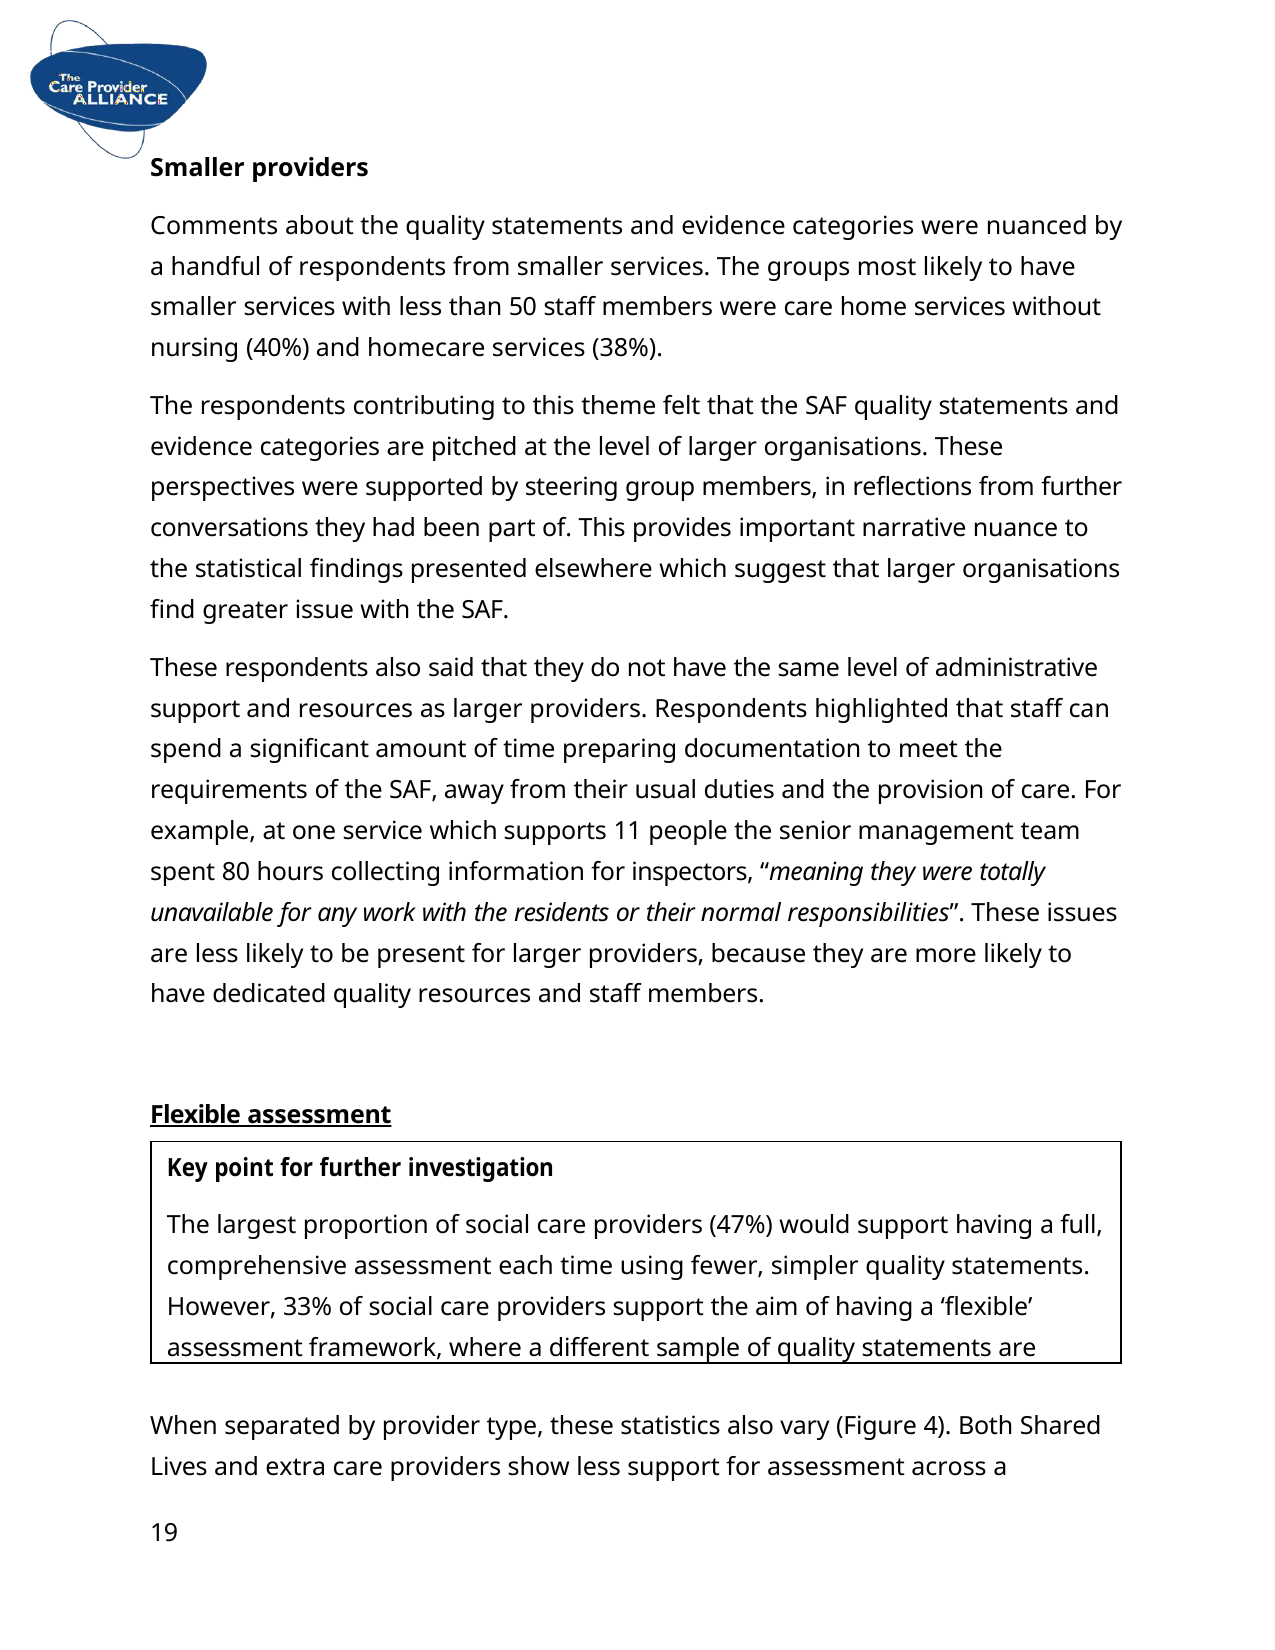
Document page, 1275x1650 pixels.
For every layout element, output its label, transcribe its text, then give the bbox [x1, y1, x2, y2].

text The respondents contributing to this theme felt that the SAF quality statements and evidence categories are pitched at the level of larger organisations. These perspectives were supported by steering group members, in reflections from further conversations they had been part of. This provides important narrative nuance to the statistical findings presented elsewhere which suggest that larger organisations find greater issue with the SAF. [150, 387, 1123, 626]
text Key point for further investigation [167, 1150, 1120, 1184]
text Comments about the quality statements and evidence categories were nuanced by a handful of respondents from smaller services. The groups most likely to have smaller services with less than 50 staff members were care home services without nursing (40%) and homecare services (38%). [150, 207, 1123, 364]
text The largest proportion of social care providers (47%) would support having a full, comprehensive assessment each time using fewer, simpler quality statements. However, 33% of social care providers support the aim of having a ‘flexible’ assessment framework, where a different sample of quality statements are assessed each time. [167, 1207, 1120, 1362]
subtitle Flexible assessment [150, 1096, 1237, 1130]
text These respondents also said that they do not have the same level of administrative support and resources as larger providers. Respondents highlighted that staff can spend a significant amount of time preparing documentation to meet the requirements of the SAF, away from their usual duties and the provision of care. For example, at one service which supports 11 people the senior management team spent 80 hours collecting information for inspectors, “meaning they were totally unavailable for any work with the residents or their normal responsibilities”. These issues are less likely to be present for larger providers, because they are more likely to have dedicated quality resources and staff members. [150, 649, 1124, 1010]
text When separated by provider type, these statistics also vary (Figure 4). Both Shared Lives and extra care providers show less support for assessment across a [150, 1408, 1123, 1482]
subtitle Smaller providers [150, 150, 1237, 184]
